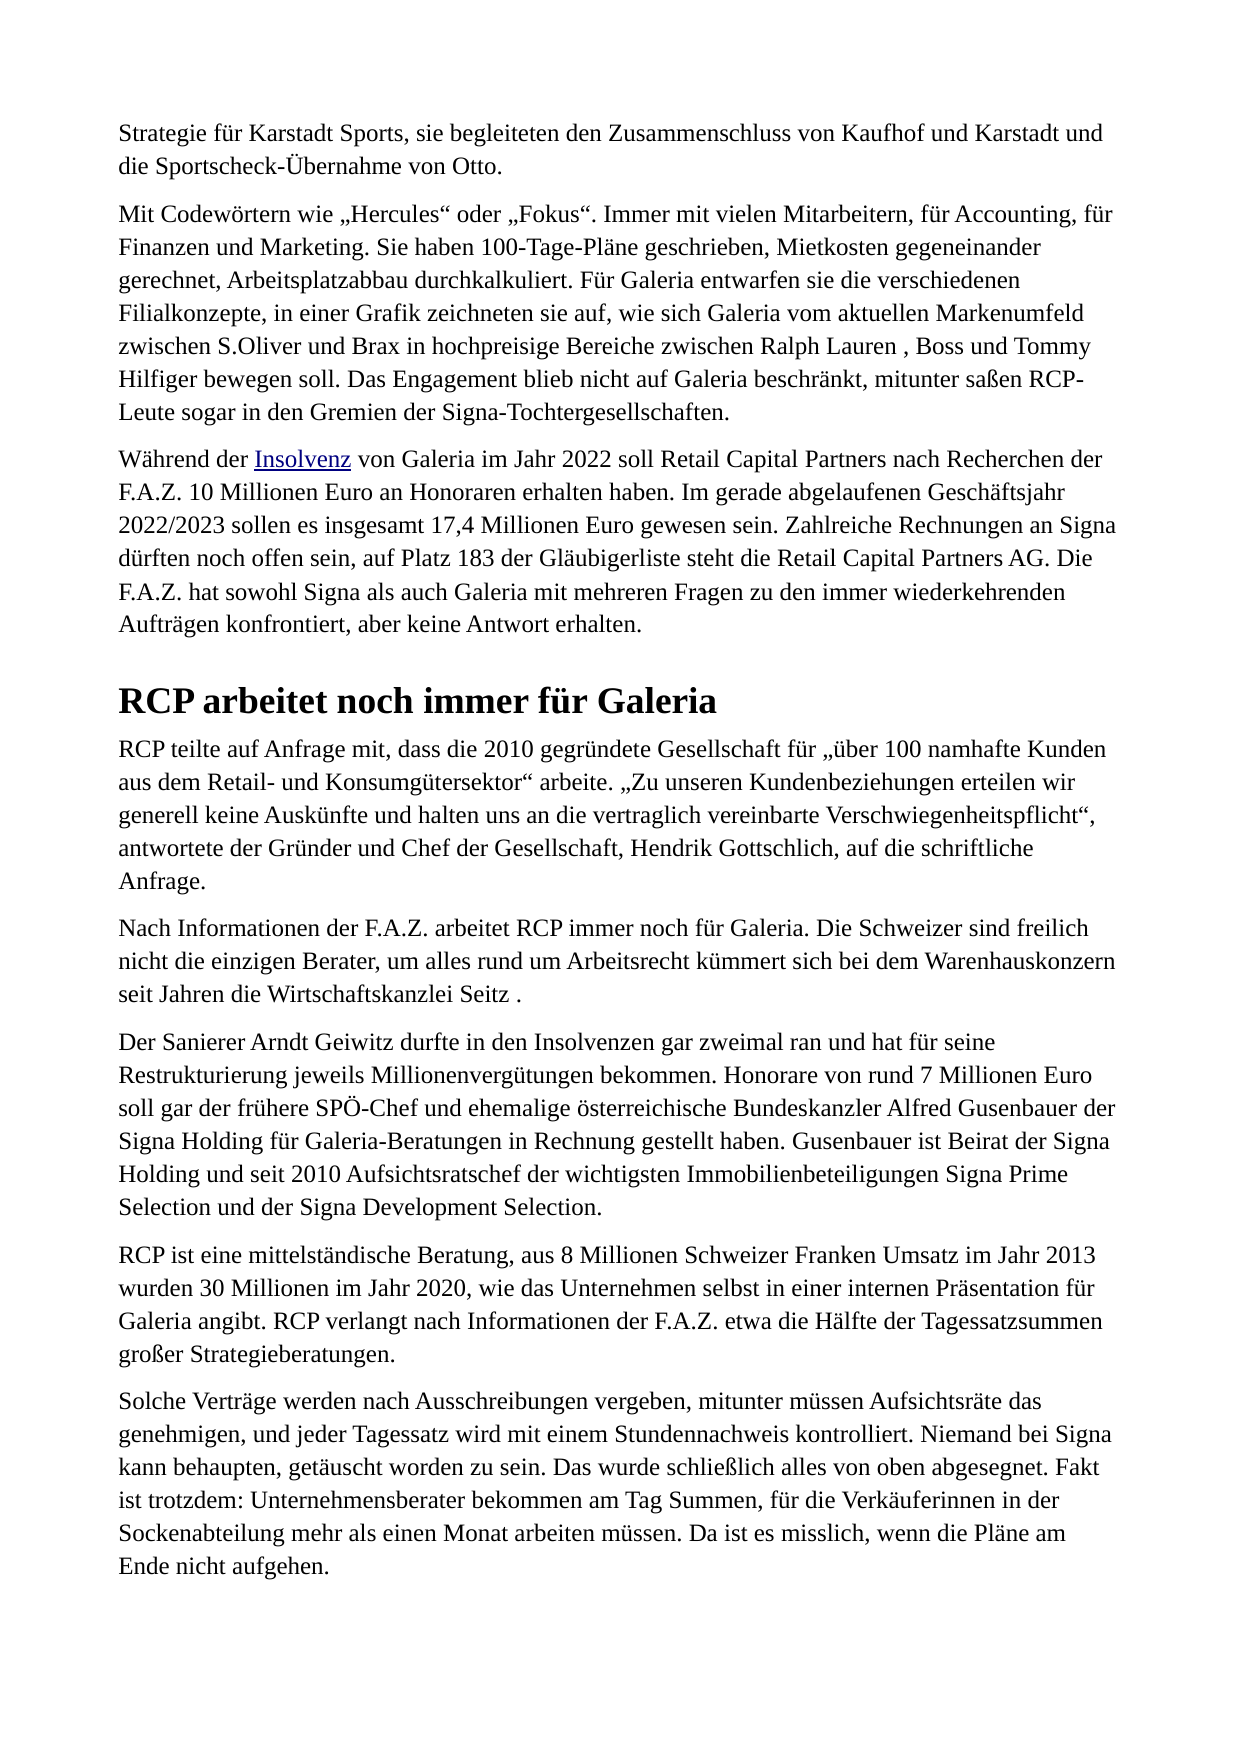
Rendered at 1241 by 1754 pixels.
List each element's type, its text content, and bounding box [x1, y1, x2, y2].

text Solche Verträge werden nach Ausschreibungen vergeben, mitunter müssen Aufsichtsräte das genehmigen, und jeder Tagessatz wird mit einem Stundennachweis kontrolliert. Niemand bei Signa kann behaupten, getäuscht worden zu sein. Das wurde schließlich alles von oben abgesegnet. Fakt ist trotzdem: Unternehmensberater bekommen am Tag Summen, für die Verkäuferinnen in der Sockenabteilung mehr als einen Monat arbeiten müssen. Da ist es misslich, wenn die Pläne am Ende nicht aufgehen. [118, 1386, 1122, 1580]
text RCP ist eine mittelständische Beratung, aus 8 Millionen Schweizer Franken Umsatz im Jahr 2013 wurden 30 Millionen im Jahr 2020, wie das Unternehmen selbst in einer internen Präsentation für Galeria angibt. RCP verlangt nach Informationen der F.A.Z. etwa die Hälfte der Tagessatzsummen großer Strategieberatungen. [118, 1240, 1122, 1367]
text Nach Informationen der F.A.Z. arbeitet RCP immer noch für Galeria. Die Schweizer sind freilich nicht die einzigen Berater, um alles rund um Arbeitsrecht kümmert sich bei dem Warenhauskonzern seit Jahren die Wirtschaftskanzlei Seitz . [118, 913, 1122, 1008]
text Strategie für Karstadt Sports, sie begleiteten den Zusammenschluss von Kaufhof und Karstadt und die Sportscheck-Übernahme von Otto. [118, 118, 1122, 180]
text RCP teilte auf Anfrage mit, dass die 2010 gegründete Gesellschaft für „über 100 namhafte Kunden aus dem Retail- und Konsumgütersektor“ arbeite. „Zu unseren Kundenbeziehungen erteilen wir generell keine Auskünfte und halten uns an die vertraglich vereinbarte Verschwiegenheitspflicht“, antwortete der Gründer und Chef der Gesellschaft, Hendrik Gottschlich, auf die schriftliche Anfrage. [118, 734, 1122, 894]
text Der Sanierer Arndt Geiwitz durfte in den Insolvenzen gar zweimal ran und hat für seine Restrukturierung jeweils Millionenvergütungen bekommen. Honorare von rund 7 Millionen Euro soll gar der frühere SPÖ-Chef und ehemalige österreichische Bundeskanzler Alfred Gusenbauer der Signa Holding für Galeria-Beratungen in Rechnung gestellt haben. Gusenbauer ist Beirat der Signa Holding und seit 2010 Aufsichtsratschef der wichtigsten Immobilienbeteiligungen Signa Prime Selection und der Signa Development Selection. [118, 1027, 1122, 1221]
subtitle RCP arbeitet noch immer für Galeria [118, 678, 1122, 721]
text Während der Insolvenz von Galeria im Jahr 2022 soll Retail Capital Partners nach Recherchen der F.A.Z. 10 Millionen Euro an Honoraren erhalten haben. Im gerade abgelaufenen Geschäftsjahr 2022/2023 sollen es insgesamt 17,4 Millionen Euro gewesen sein. Zahlreiche Rechnungen an Signa dürften noch offen sein, auf Platz 183 der Gläubigerliste steht die Retail Capital Partners AG. Die F.A.Z. hat sowohl Signa als auch Galeria mit mehreren Fragen zu den immer wiederkehrenden Aufträgen konfrontiert, aber keine Antwort erhalten. [118, 444, 1122, 638]
text Mit Codewörtern wie „Hercules“ oder „Fokus“. Immer mit vielen Mitarbeitern, für Accounting, für Finanzen und Marketing. Sie haben 100-Tage-Pläne geschrieben, Mietkosten gegeneinander gerechnet, Arbeitsplatzabbau durchkalkuliert. Für Galeria entwarfen sie die verschiedenen Filialkonzepte, in einer Grafik zeichneten sie auf, wie sich Galeria vom aktuellen Markenumfeld zwischen S.Oliver und Brax in hochpreisige Bereiche zwischen Ralph Lauren , Boss und Tommy Hilfiger bewegen soll. Das Engagement blieb nicht auf Galeria beschränkt, mitunter saßen RCP-Leute sogar in den Gremien der Signa-Tochtergesellschaften. [118, 199, 1122, 426]
